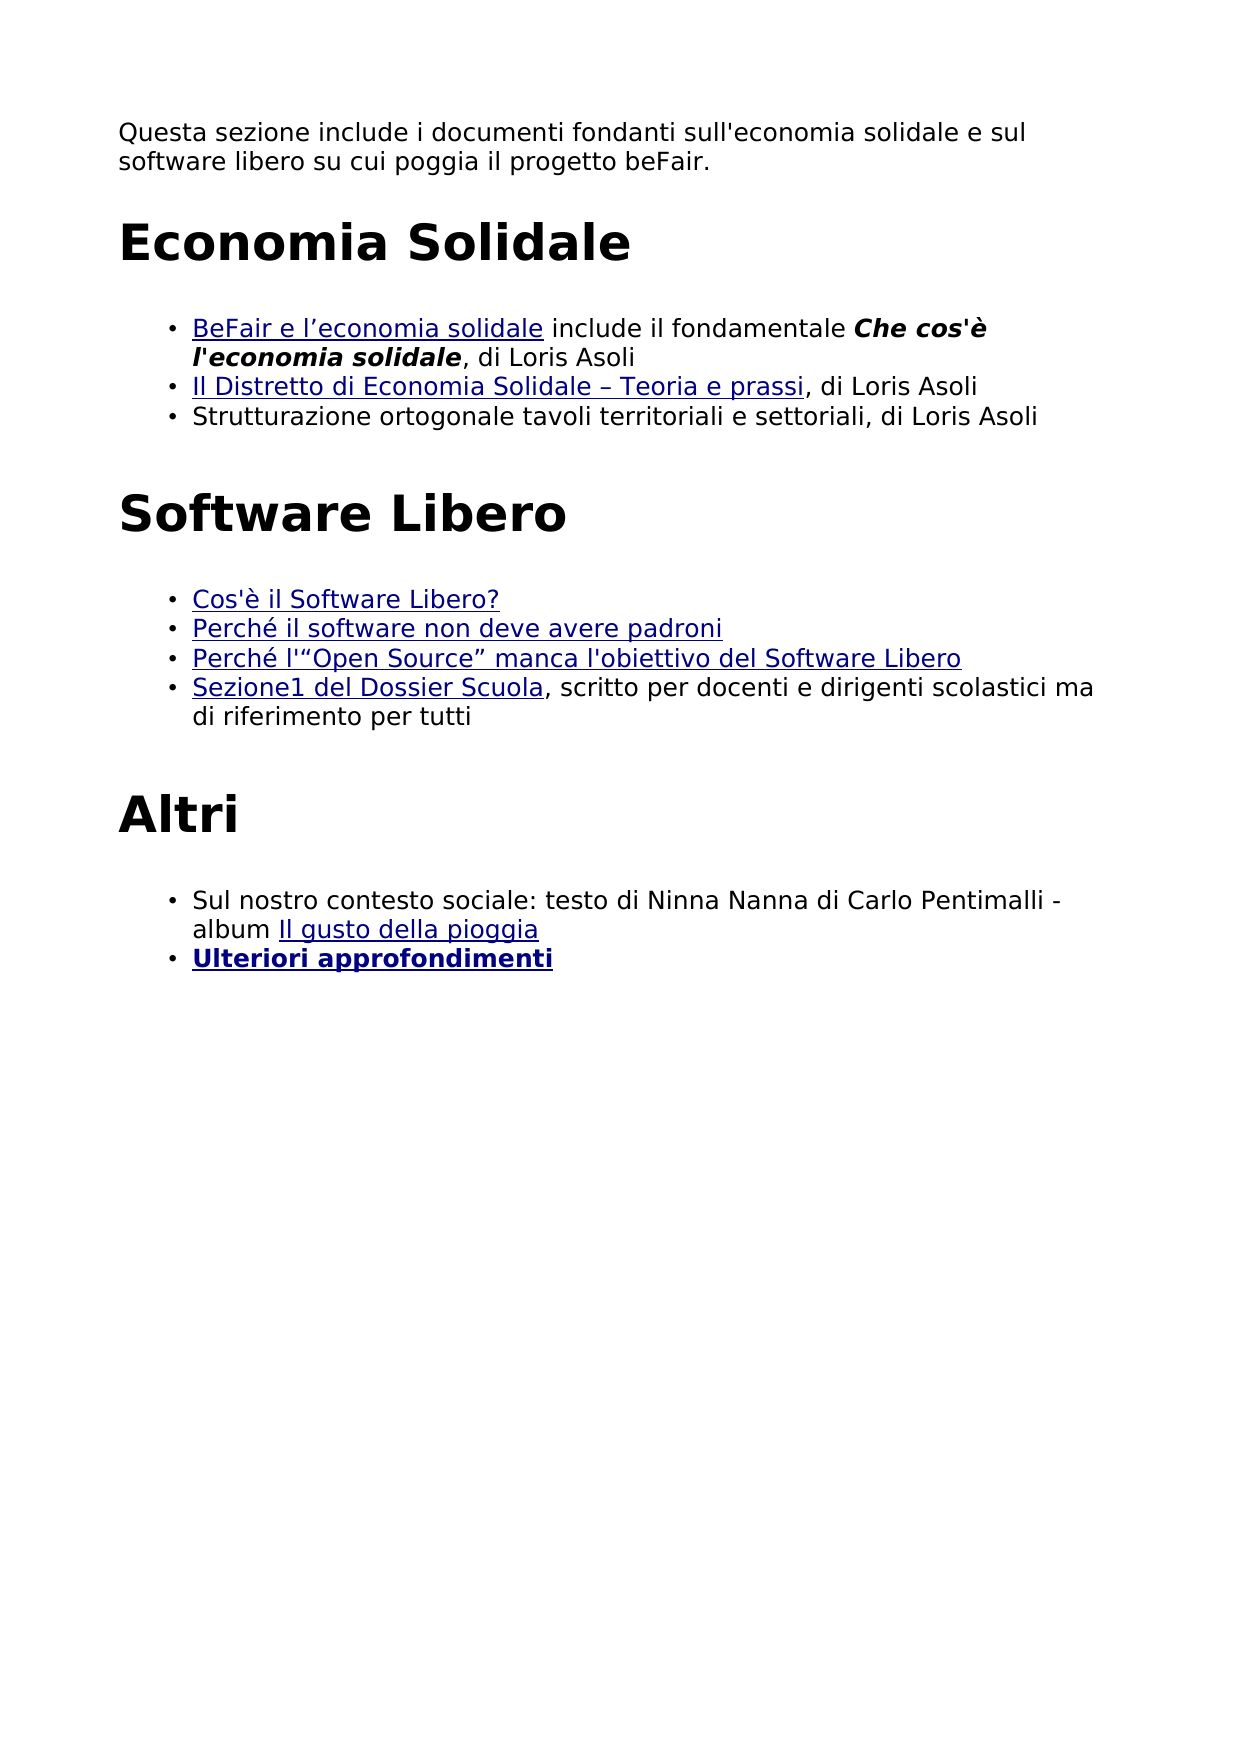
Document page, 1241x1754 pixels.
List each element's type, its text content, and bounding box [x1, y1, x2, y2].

subtitle Software Libero [118, 485, 1122, 543]
list Perché l'“Open Source” manca l'obiettivo del Software Libero [177, 644, 1122, 673]
list Il Distretto di Economia Solidale – Teoria e prassi, di Loris Asoli [177, 372, 1122, 402]
subtitle Altri [118, 786, 1122, 844]
list Sul nostro contesto sociale: testo di Ninna Nanna di Carlo Pentimalli - album Il gusto della pioggia [177, 886, 1122, 944]
subtitle Economia Solidale [118, 214, 1122, 272]
list Strutturazione ortogonale tavoli territoriali e settoriali, di Loris Asoli [177, 402, 1122, 431]
text Questa sezione include i documenti fondanti sull'economia solidale e sul software libero su cui poggia il progetto beFair. [118, 118, 1122, 176]
list Cos'è il Software Libero? [177, 586, 1122, 615]
list Perché il software non deve avere padroni [177, 615, 1122, 644]
list Ulteriori approfondimenti [177, 944, 1122, 973]
list BeFair e l’economia solidale include il fondamentale Che cos'è l'economia solidale, di Loris Asoli [177, 314, 1122, 372]
list Sezione1 del Dossier Scuola, scritto per docenti e dirigenti scolastici ma di riferimento per tutti [177, 673, 1122, 731]
